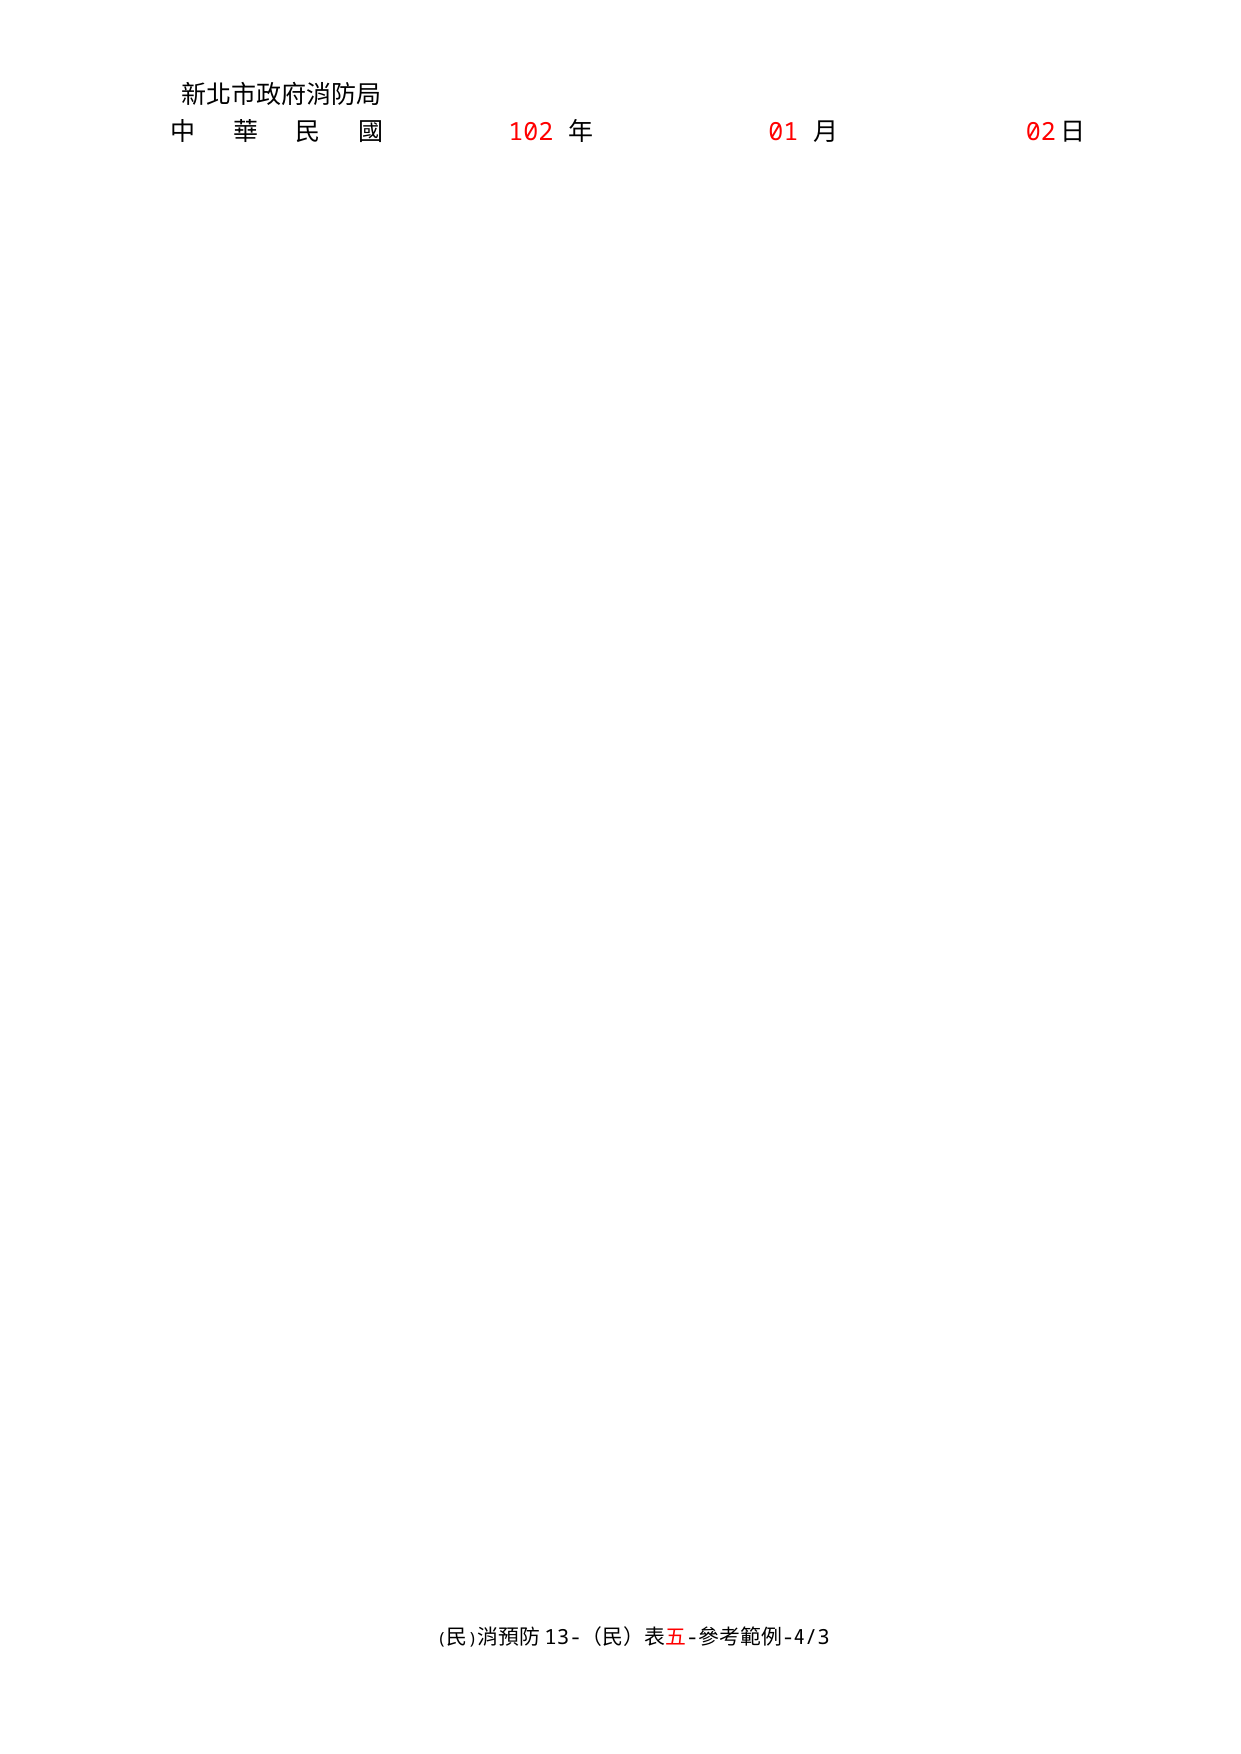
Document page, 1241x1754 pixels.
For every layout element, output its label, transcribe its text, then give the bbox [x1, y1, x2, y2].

text 新北市政府消防局 [131, 75, 1125, 111]
text 中 華 民 國 102 年 01 月 02日 [131, 111, 1125, 147]
